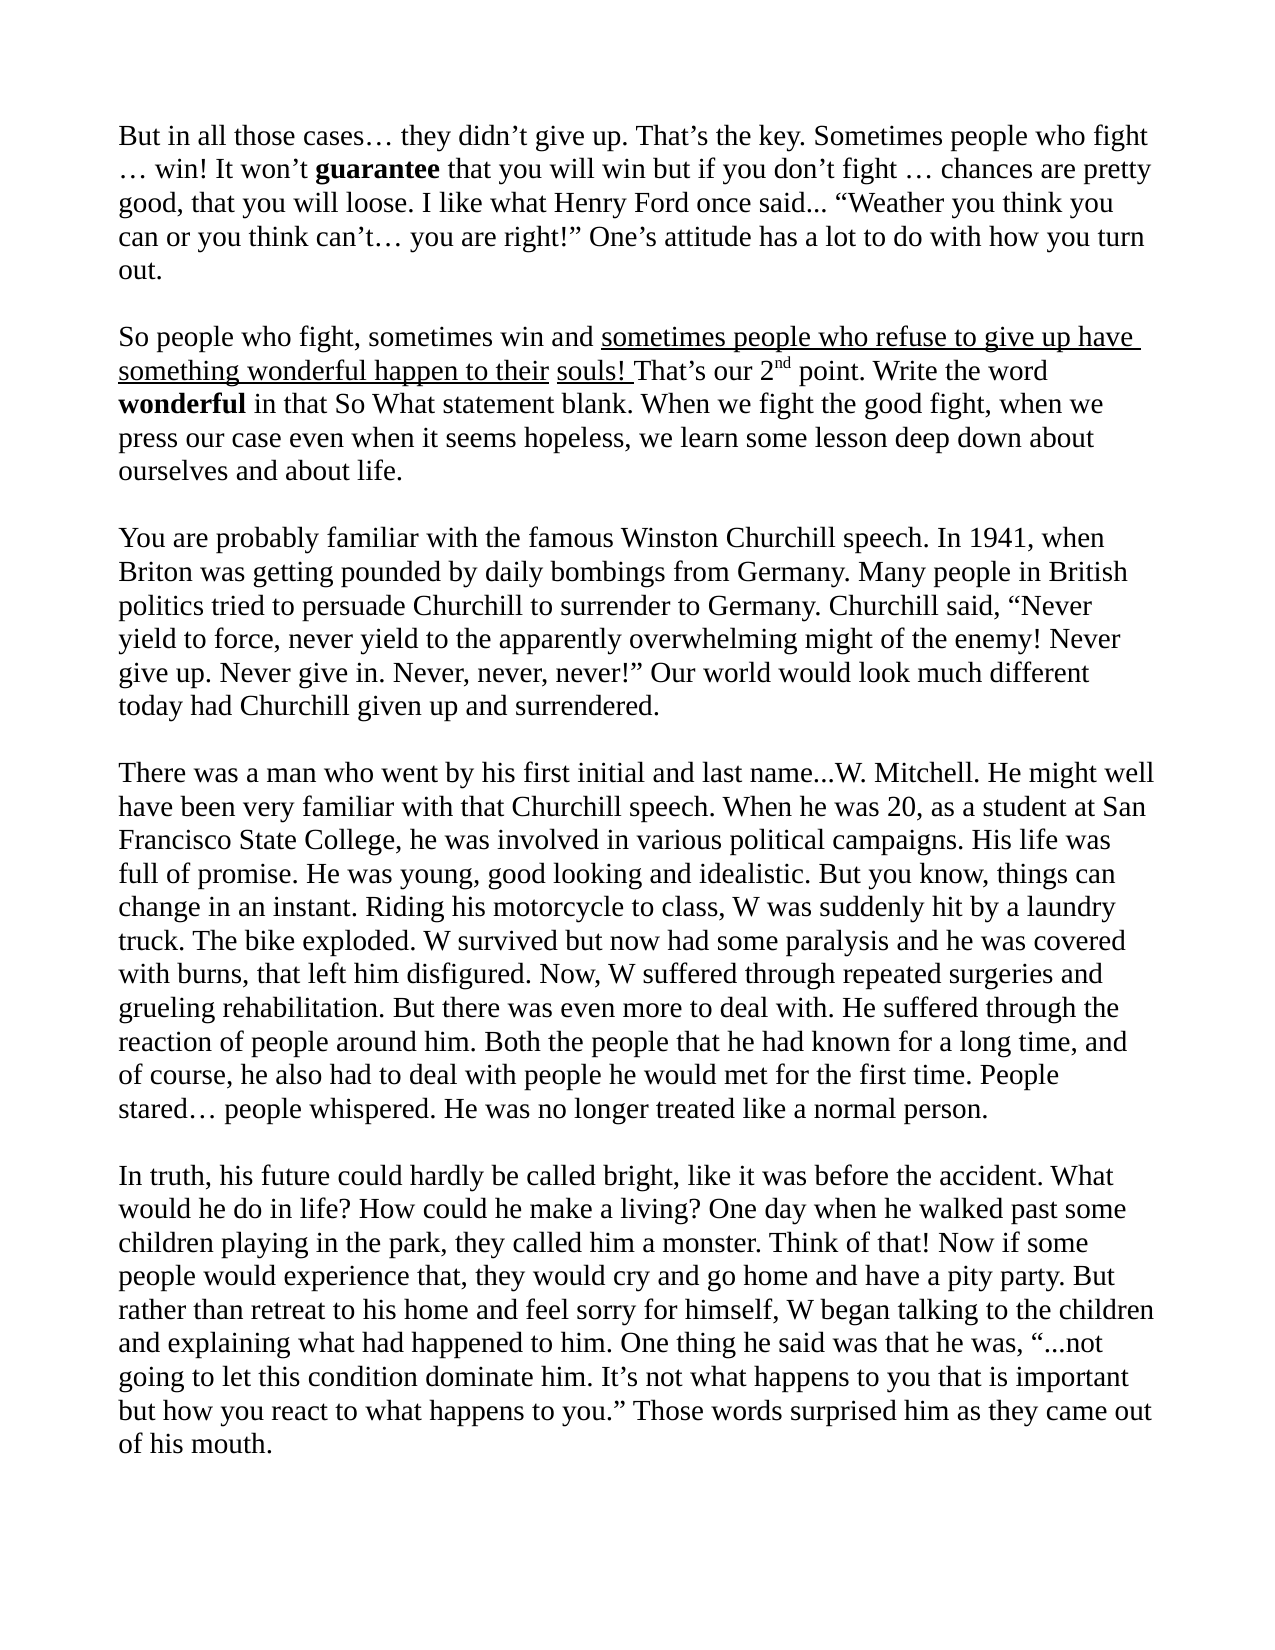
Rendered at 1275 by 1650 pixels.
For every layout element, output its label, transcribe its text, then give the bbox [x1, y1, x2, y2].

text In truth, his future could hardly be called bright, like it was before the accident. What would he do in life? How could he make a living? One day when he walked past some children playing in the park, they called him a monster. Think of that! Now if some people would experience that, they would cry and go home and have a pity party. But rather than retreat to his home and feel sorry for himself, W began talking to the children and explaining what had happened to him. One thing he said was that he was, “...not going to let this condition dominate him. It’s not what happens to you that is important but how you react to what happens to you.” Those words surprised him as they came out of his mouth. [118, 1158, 1157, 1460]
text So people who fight, sometimes win and sometimes people who refuse to give up have something wonderful happen to their souls! That’s our 2nd point. Write the word wonderful in that So What statement blank. When we fight the good fight, when we press our case even when it seems hopeless, we learn some lesson deep down about ourselves and about life. [118, 319, 1157, 487]
text But in all those cases… they didn’t give up. That’s the key. Sometimes people who fight … win! It won’t guarantee that you will win but if you don’t fight … chances are pretty [118, 118, 1157, 185]
text good, that you will loose. I like what Henry Ford once said... “Weather you think you can or you think can’t… you are right!” One’s attitude has a lot to do with how you turn out. [118, 185, 1157, 286]
text There was a man who went by his first initial and last name...W. Mitchell. He might well have been very familiar with that Churchill speech. When he was 20, as a student at San Francisco State College, he was involved in various political campaigns. His life was full of promise. He was young, good looking and idealistic. But you know, things can change in an instant. Riding his motorcycle to class, W was suddenly hit by a laundry truck. The bike exploded. W survived but now had some paralysis and he was covered with burns, that left him disfigured. Now, W suffered through repeated surgeries and grueling rehabilitation. But there was even more to deal with. He suffered through the reaction of people around him. Both the people that he had known for a long time, and of course, he also had to deal with people he would met for the first time. People stared… people whispered. He was no longer treated like a normal person. [118, 755, 1157, 1124]
text You are probably familiar with the famous Winston Churchill speech. In 1941, when Briton was getting pounded by daily bombings from Germany. Many people in British politics tried to persuade Churchill to surrender to Germany. Churchill said, “Never yield to force, never yield to the apparently overwhelming might of the enemy! Never give up. Never give in. Never, never, never!” Our world would look much different today had Churchill given up and surrendered. [118, 521, 1157, 722]
